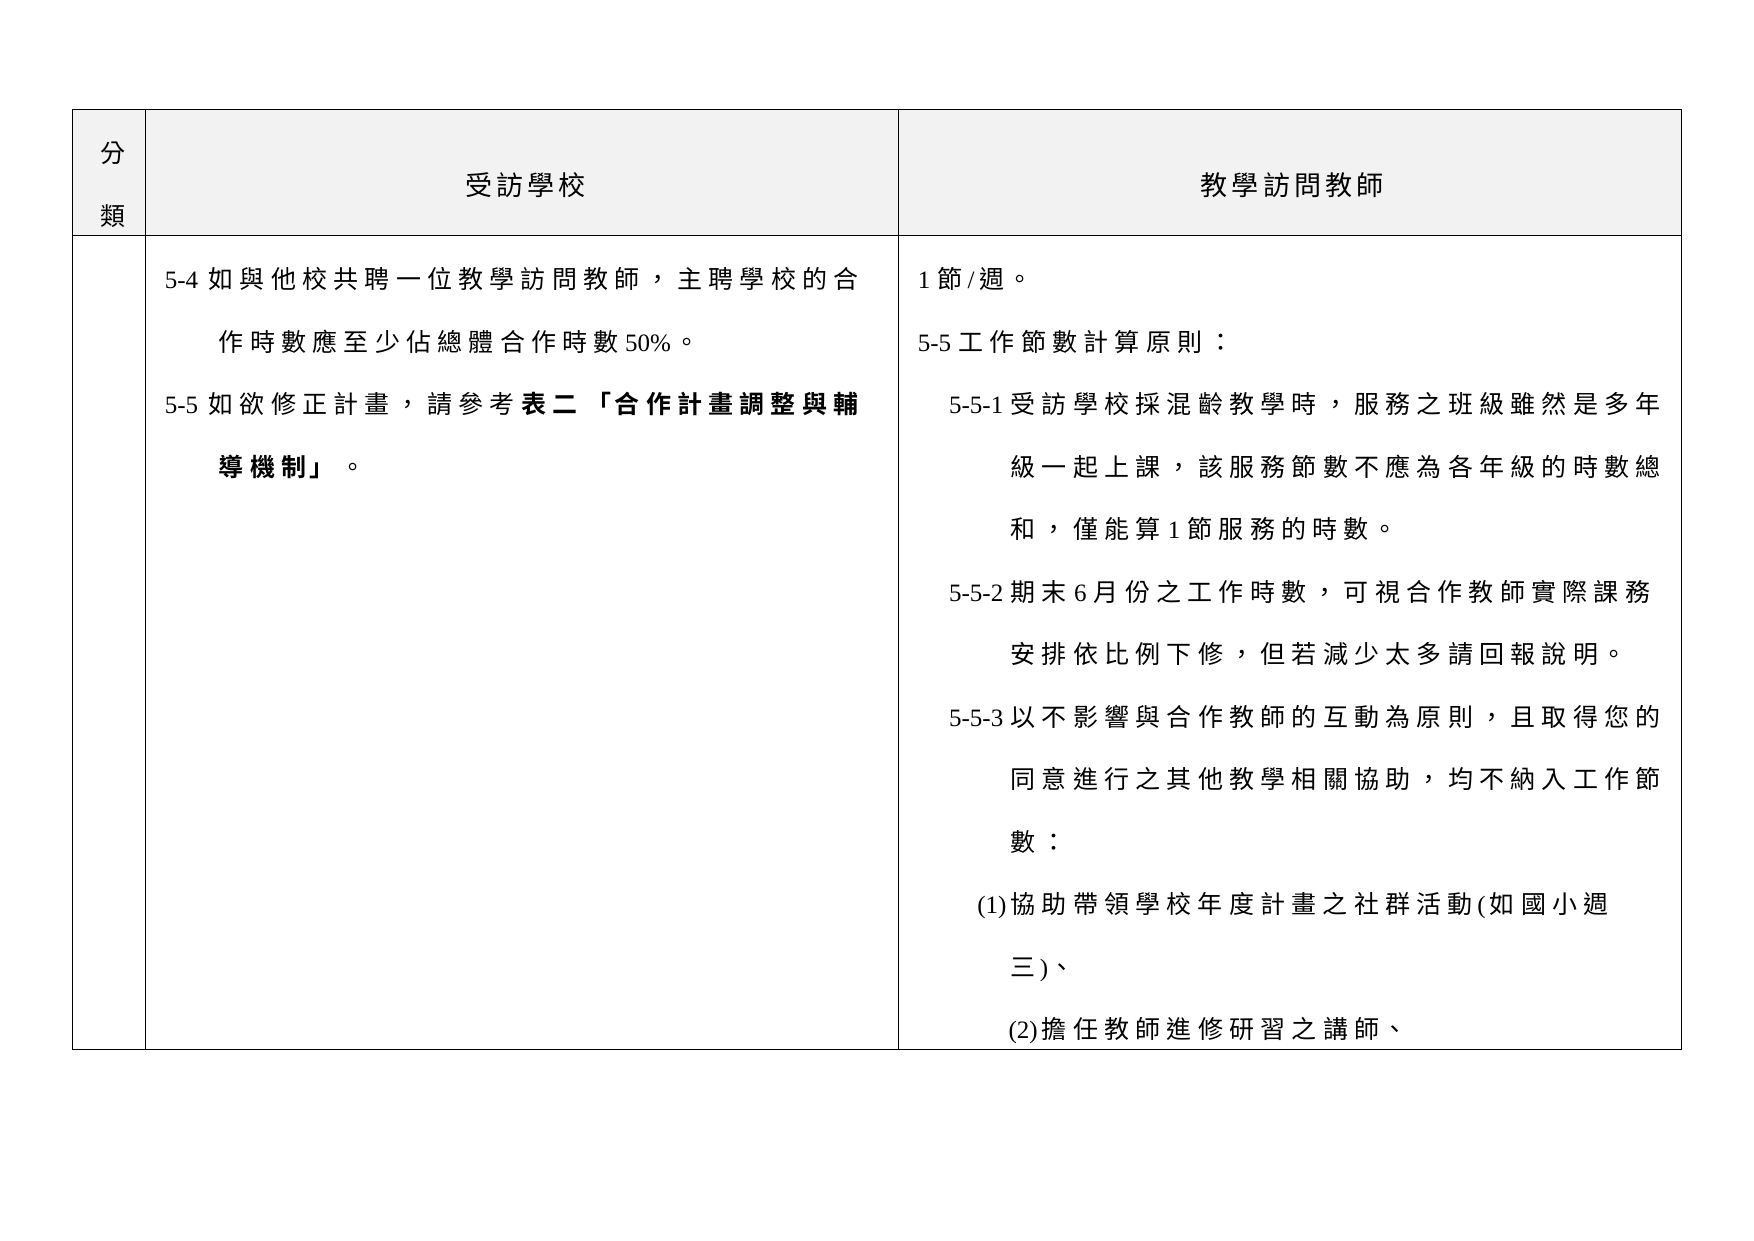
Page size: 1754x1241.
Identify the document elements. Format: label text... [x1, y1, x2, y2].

table_header 分類 [73, 110, 145, 235]
table_cell 5-4 如與他校共聘一位教學訪問教師，主聘學校的合作時數應至少佔總體合作時數50%。 5-5 如欲修正計畫，請參考表二「合作計畫調整與輔導機制」。 [146, 236, 898, 1049]
table_cell 1節/週。 5-5工作節數計算原則： 5-5-1受訪學校採混齡教學時，服務之班級雖然是多年級一起上課，該服務節數不應為各年級的時數總和，僅能算1節服務的時數。 5-5-2期末6月份之工作時數，可視合作教師實際課務安排依比例下修，但若減少太多請回報說明。 5-5-3以不影響與合作教師的互動為原則，且取得您的同意進行之其他教學相關協助，均不納入工作節數： (1)協助帶領學校年度計畫之社群活動(如國小週三)、 (2)擔任教師進修研習之講師、 [899, 236, 1681, 1049]
table_cell [73, 236, 145, 1049]
table_header 受訪學校 [146, 110, 898, 235]
table_header 教學訪問教師 [899, 110, 1681, 235]
